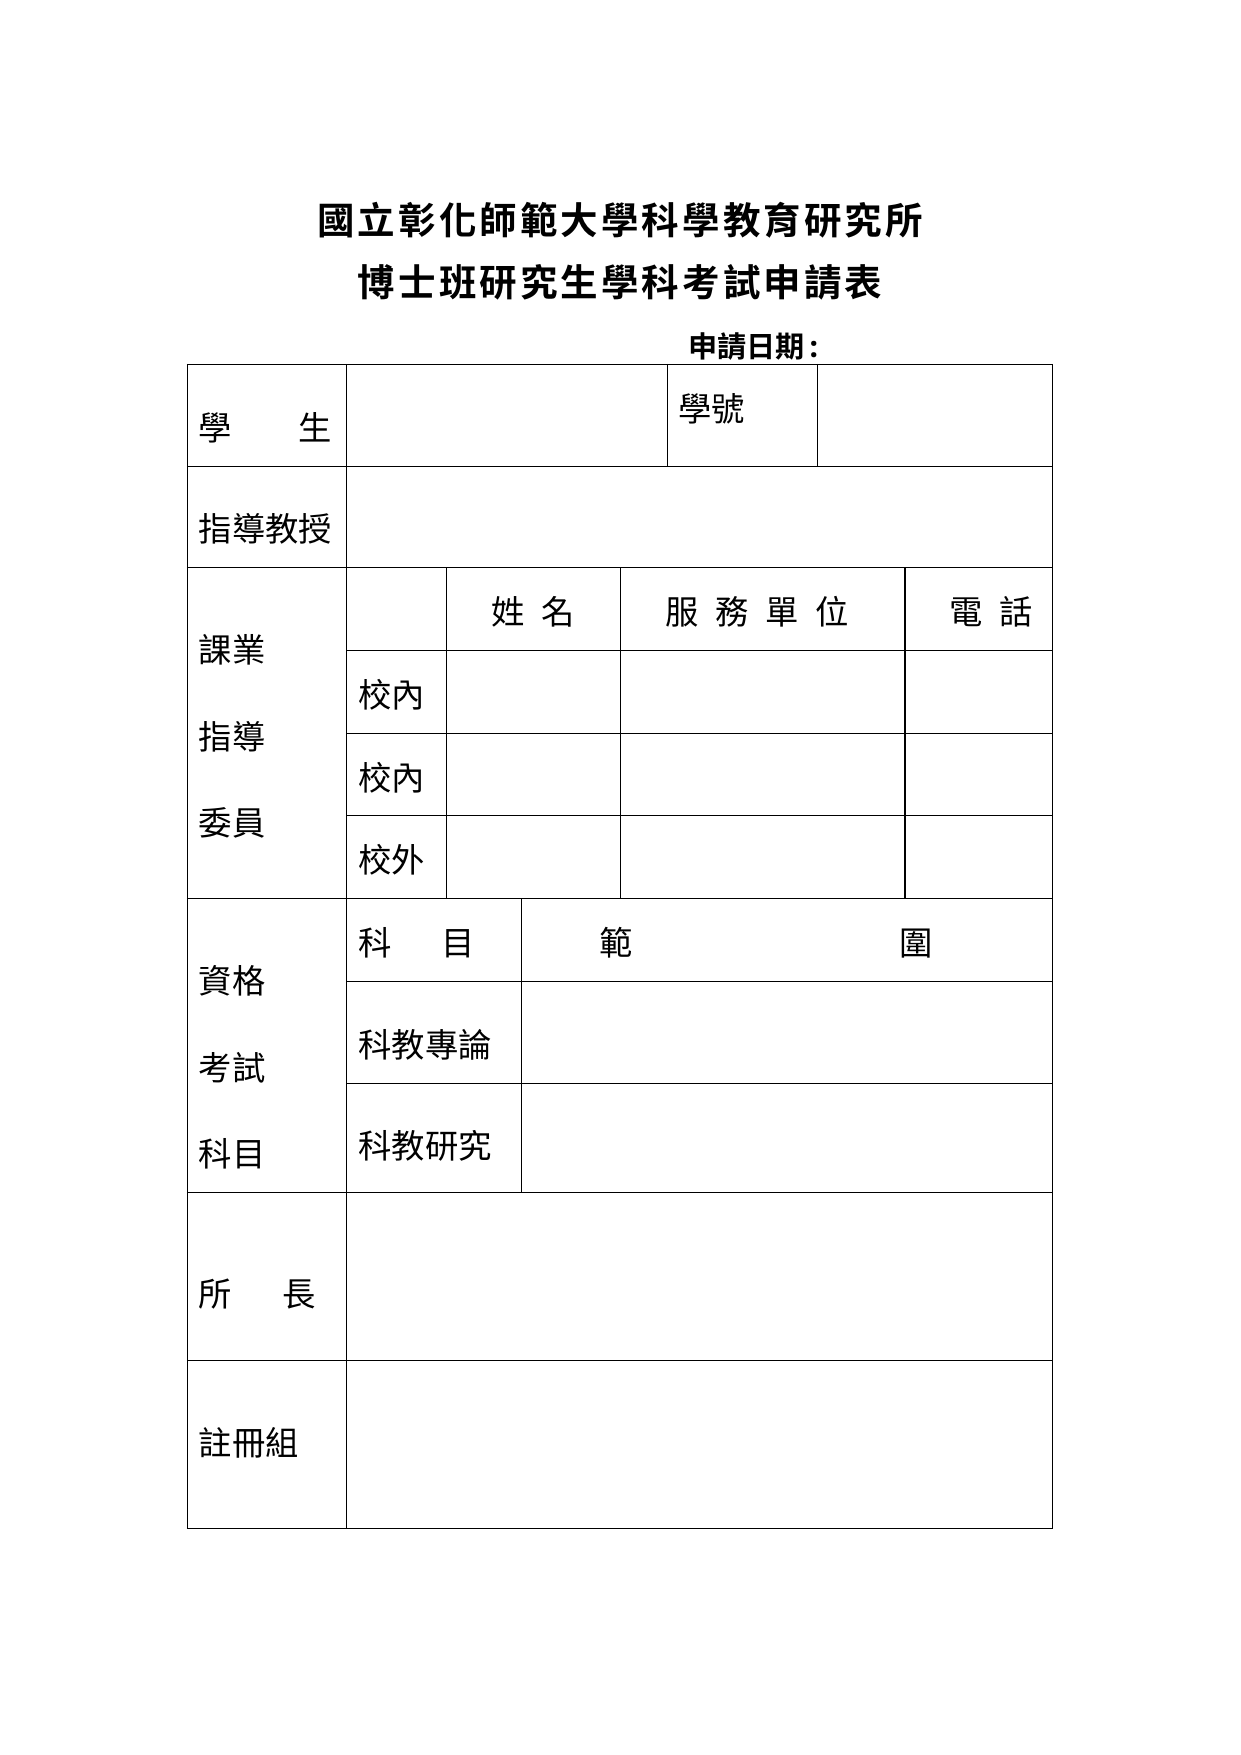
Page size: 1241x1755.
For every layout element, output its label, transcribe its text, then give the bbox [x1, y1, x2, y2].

table_cell 校內 [347, 651, 446, 733]
table_cell [522, 982, 1052, 1083]
table_cell [621, 734, 904, 815]
table_cell [906, 651, 1052, 733]
table_header 學號 [668, 365, 817, 466]
table_cell 校內 [347, 734, 446, 815]
table_cell 範 圍 [522, 899, 1052, 981]
table_header [347, 365, 667, 466]
table_cell 服 務 單 位 [621, 568, 904, 650]
table_cell 電 話 [906, 568, 1052, 650]
table_header 學 生 [188, 365, 346, 466]
text 申請日期: [187, 301, 1053, 364]
text 國立彰化師範大學科學教育研究所 [187, 176, 1053, 239]
table_cell [621, 816, 904, 898]
table_cell [447, 734, 620, 815]
table_cell [347, 1361, 1052, 1528]
table_header [818, 365, 1052, 466]
table_cell 科教專論 [347, 982, 521, 1083]
table_cell 指導教授 [188, 467, 346, 567]
table_cell 資格 考試 科目 [188, 899, 346, 1192]
table_cell [906, 734, 1052, 815]
table_cell 課業 指導 委員 [188, 568, 346, 898]
table_cell [447, 816, 620, 898]
table_cell [347, 1193, 1052, 1360]
table_cell 姓 名 [447, 568, 620, 650]
table_cell [621, 651, 904, 733]
table_cell 所 長 [188, 1193, 346, 1360]
text 博士班研究生學科考試申請表 [187, 239, 1053, 301]
table_cell [347, 568, 446, 650]
table_cell 註冊組 [188, 1361, 346, 1528]
table_cell [906, 816, 1052, 898]
table_cell 校外 [347, 816, 446, 898]
table_cell 科 目 [347, 899, 521, 981]
table_cell [347, 467, 1052, 567]
table_cell 科教研究 [347, 1084, 521, 1192]
table_cell [447, 651, 620, 733]
table_cell [522, 1084, 1052, 1192]
